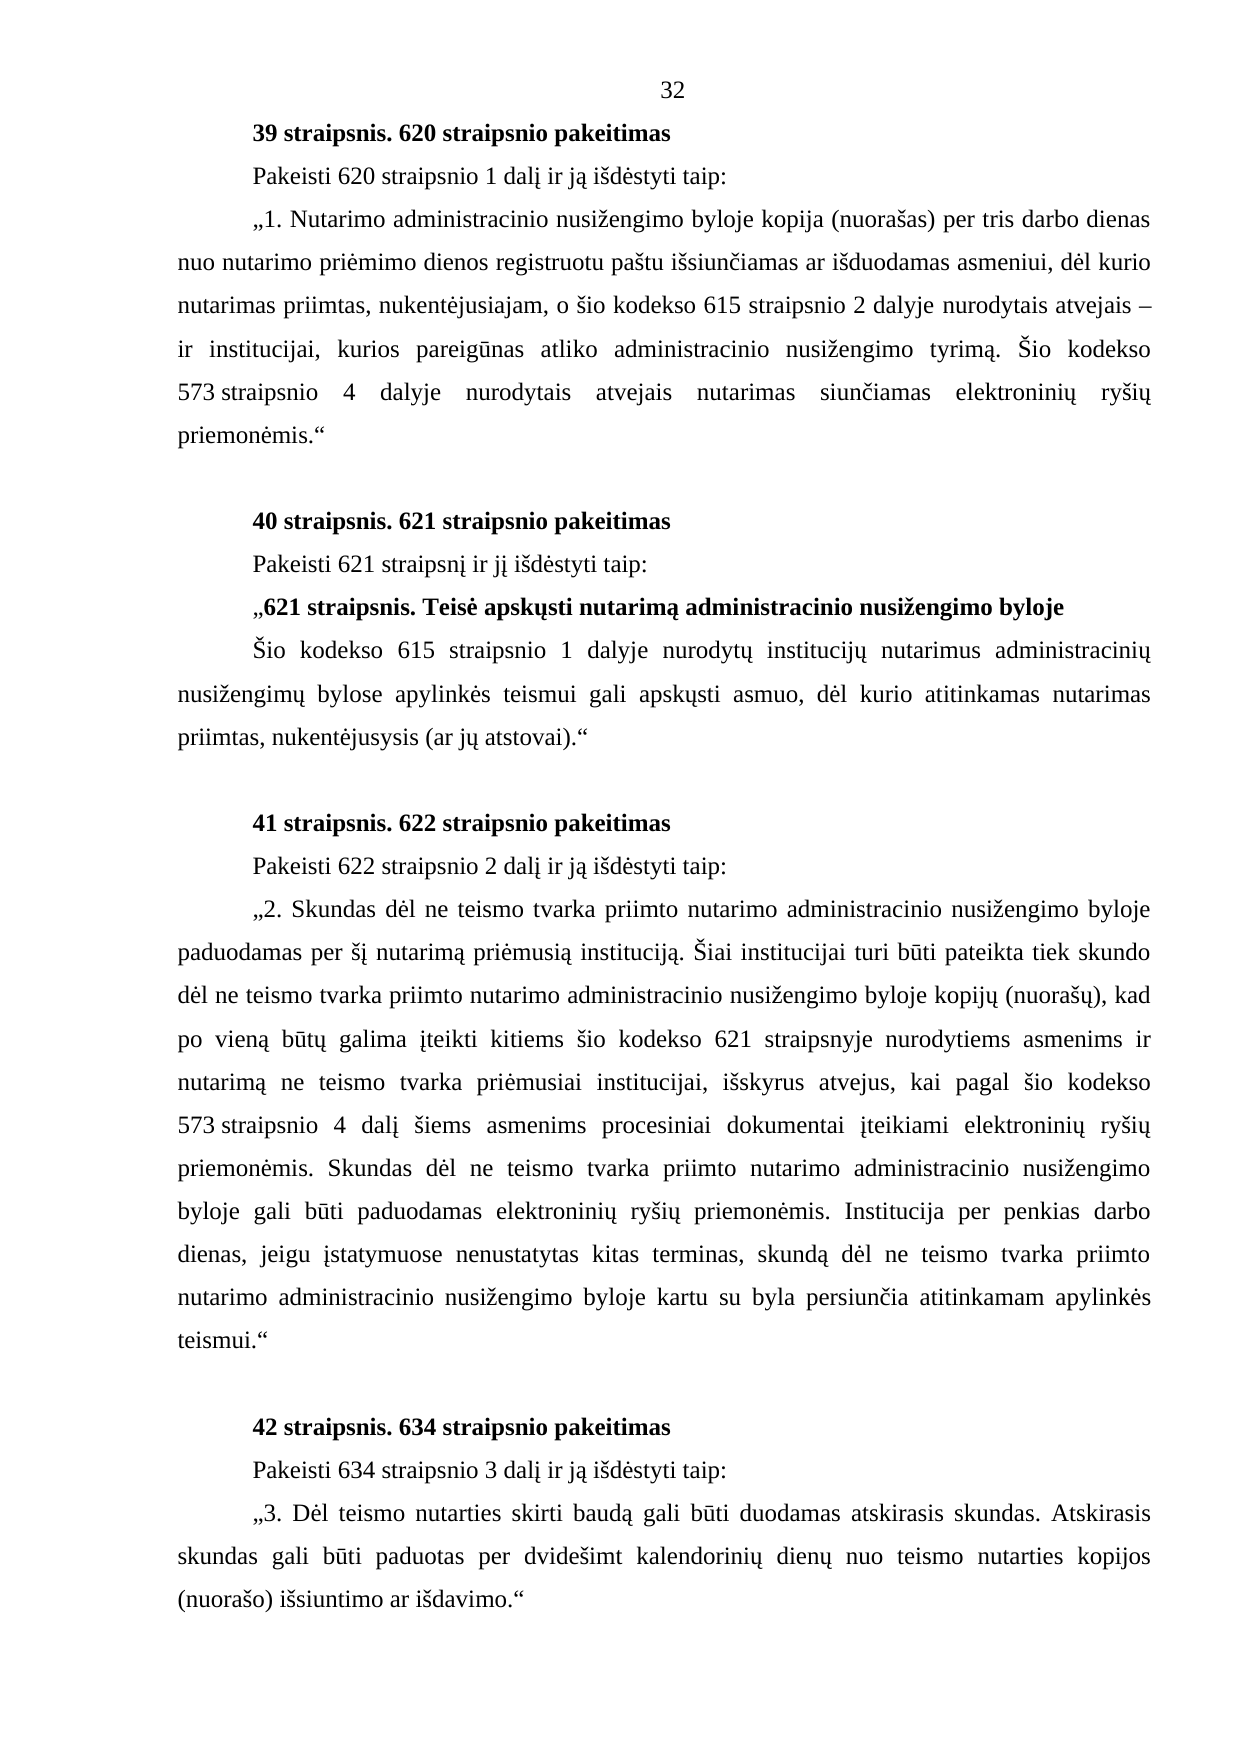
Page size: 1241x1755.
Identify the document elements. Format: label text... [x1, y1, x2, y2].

text Pakeisti 634 straipsnio 3 dalį ir ją išdėstyti taip: [177, 1455, 1152, 1484]
text 42 straipsnis. 634 straipsnio pakeitimas [177, 1412, 1152, 1441]
text „621 straipsnis. Teisė apskųsti nutarimą administracinio nusižengimo byloje [177, 592, 1152, 621]
text „2. Skundas dėl ne teismo tvarka priimto nutarimo administracinio nusižengimo byloje paduodamas per šį nutarimą priėmusią instituciją. Šiai institucijai turi būti pateikta tiek skundo dėl ne teismo tvarka priimto nutarimo administracinio nusižengimo byloje kopijų (nuorašų), kad po vieną būtų galima įteikti kitiems šio kodekso 621 straipsnyje nurodytiems asmenims ir nutarimą ne teismo tvarka priėmusiai institucijai, išskyrus atvejus, kai pagal šio kodekso 573 straipsnio 4 dalį šiems asmenims procesiniai dokumentai įteikiami elektroninių ryšių priemonėmis. Skundas dėl ne teismo tvarka priimto nutarimo administracinio nusižengimo byloje gali būti paduodamas elektroninių ryšių priemonėmis. Institucija per penkias darbo dienas, jeigu įstatymuose nenustatytas kitas terminas, skundą dėl ne teismo tvarka priimto nutarimo administracinio nusižengimo byloje kartu su byla persiunčia atitinkamam apylinkės teismui.“ [177, 894, 1152, 1354]
text Pakeisti 622 straipsnio 2 dalį ir ją išdėstyti taip: [177, 851, 1152, 880]
text Pakeisti 620 straipsnio 1 dalį ir ją išdėstyti taip: [177, 161, 1152, 190]
text 40 straipsnis. 621 straipsnio pakeitimas [177, 506, 1152, 535]
text 39 straipsnis. 620 straipsnio pakeitimas [177, 118, 1152, 147]
text 41 straipsnis. 622 straipsnio pakeitimas [177, 808, 1152, 837]
text Šio kodekso 615 straipsnio 1 dalyje nurodytų institucijų nutarimus administracinių nusižengimų bylose apylinkės teismui gali apskųsti asmuo, dėl kurio atitinkamas nutarimas priimtas, nukentėjusysis (ar jų atstovai).“ [177, 636, 1152, 751]
text Pakeisti 621 straipsnį ir jį išdėstyti taip: [177, 549, 1152, 578]
text „3. Dėl teismo nutarties skirti baudą gali būti duodamas atskirasis skundas. Atskirasis skundas gali būti paduotas per dvidešimt kalendorinių dienų nuo teismo nutarties kopijos (nuorašo) išsiuntimo ar išdavimo.“ [177, 1498, 1152, 1613]
text „1. Nutarimo administracinio nusižengimo byloje kopija (nuorašas) per tris darbo dienas nuo nutarimo priėmimo dienos registruotu paštu išsiunčiamas ar išduodamas asmeniui, dėl kurio nutarimas priimtas, nukentėjusiajam, o šio kodekso 615 straipsnio 2 dalyje nurodytais atvejais – ir institucijai, kurios pareigūnas atliko administracinio nusižengimo tyrimą. Šio kodekso 573 straipsnio 4 dalyje nurodytais atvejais nutarimas siunčiamas elektroninių ryšių priemonėmis.“ [177, 204, 1152, 449]
